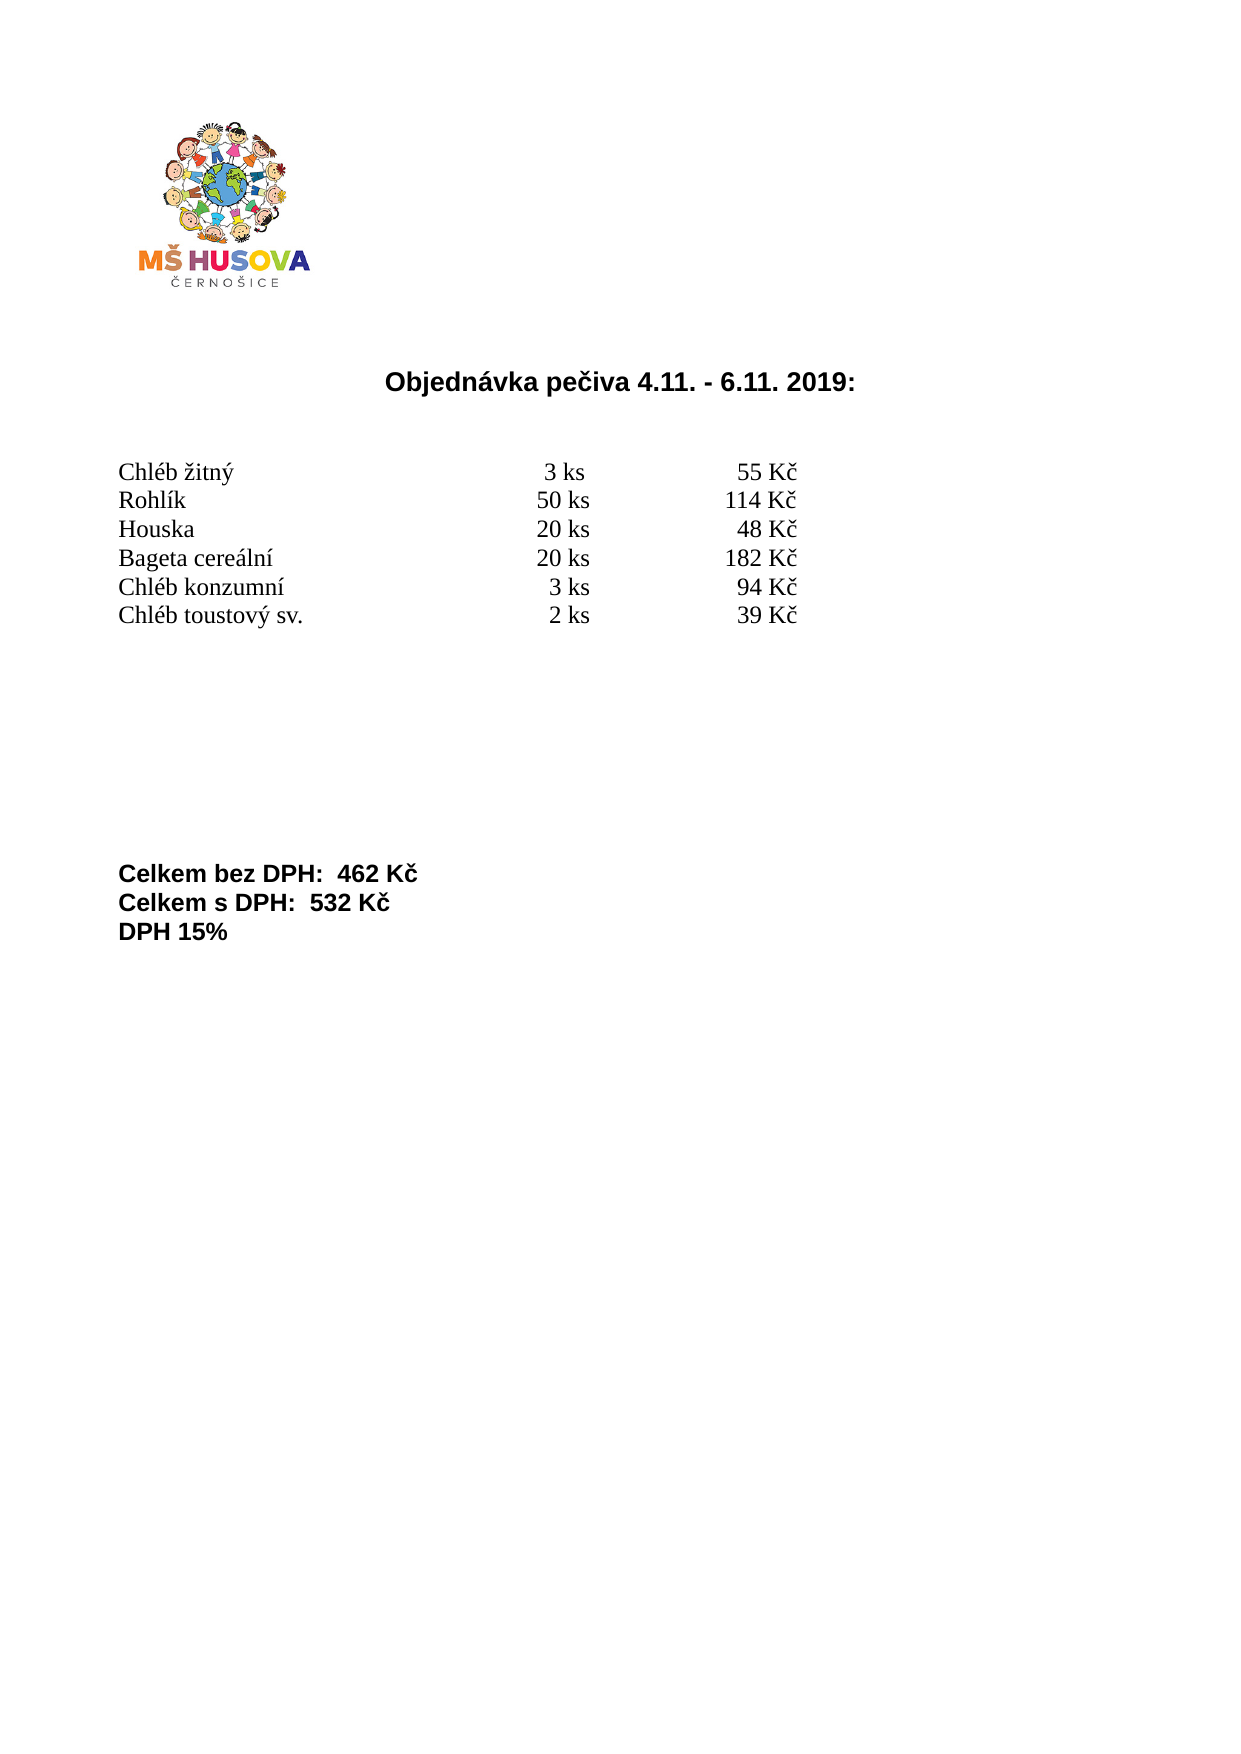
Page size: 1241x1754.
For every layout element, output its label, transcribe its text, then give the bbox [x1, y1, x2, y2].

text Chléb toustový sv. 2 ks 39 Kč [118, 601, 1122, 629]
text Celkem bez DPH: 462 Kč [118, 859, 1122, 888]
text Rohlík 50 ks 114 Kč [118, 486, 1122, 514]
text Celkem s DPH: 532 Kč [118, 888, 1122, 917]
text Bageta cereální 20 ks 182 Kč [118, 543, 1122, 572]
text Chléb konzumní 3 ks 94 Kč [118, 572, 1122, 601]
text Chléb žitný 3 ks 55 Kč [118, 457, 1122, 486]
text Objednávka pečiva 4.11. - 6.11. 2019: [118, 366, 1122, 397]
text Houska 20 ks 48 Kč [118, 514, 1122, 543]
text DPH 15% [118, 917, 1122, 946]
picture [130, 110, 319, 299]
